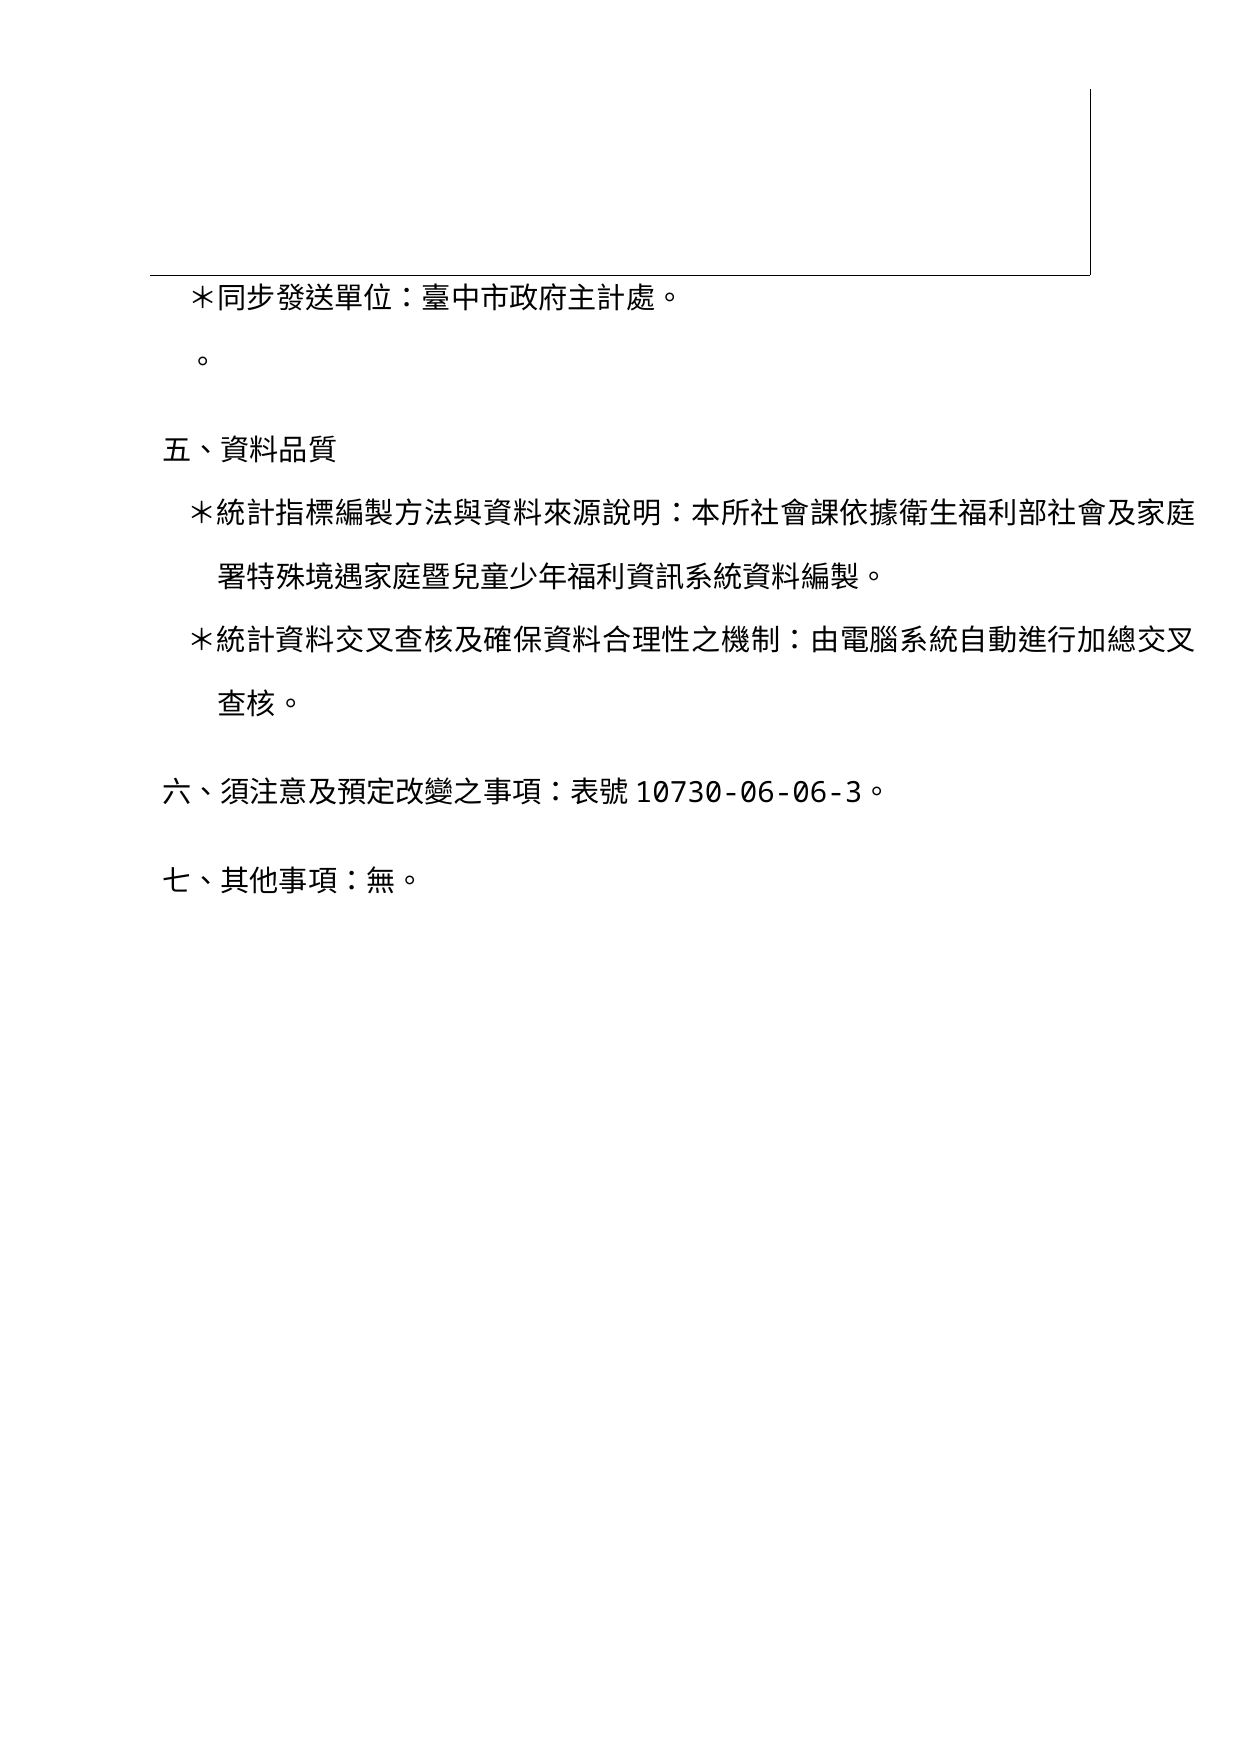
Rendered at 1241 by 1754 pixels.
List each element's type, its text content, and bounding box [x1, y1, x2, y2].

table_header 統計資料背景說明 資料種類：社會福利服務統計 資料項目：臺中市西區特殊境遇家庭扶助服務 一、發布及編製機關單位 ＊發布機關、單位：臺中市西區區公所會計室 ＊編製單位：臺中市西區區公所社會課 ＊聯絡電話：04-22254200轉205 ＊傳真：04-22209539 ＊電子信箱： tccgw6125@taichung.gov.tw 二、發布形式 口頭： （ ）記者會或說明會 書面： （ ）新聞稿 （V ）報表 （ ）書刊，刊名： ＊電子媒體： （V）線上書刊及資料庫， 網址：http://govstat.taichung.gov.tw/TCSTAT/Page/kcg01_1.aspx?Mid1=387530000A （ ）磁片 （ ）光碟片 （ ）其他 三、資料範圍、週期及時效 ＊統計地區範圍及對象：凡依據特殊境遇家庭扶助條例規定辦理之扶助措施，均為統計對象。 ＊統計標準時間：動態資料第1季以1至3月、第2季以4至6月、第3季以7至9月、第4季以10至12月之事實為準；靜態資料以3月底、6月底、9月底、12月底之事實為準。 ＊統計項目定義： (一)設籍別：本國籍係指檢具戶口名簿提出申請者，依其戶籍登記區分為「一般民眾(非原住民)」與「原住民」；而大陸籍(含港澳)與外國籍係指專簽之案件。 (二)緊急生活扶助：依據特殊境遇家庭扶助條例協助渡過生活危機，由政府主管機關提供之現金扶助，符合特殊境遇家庭扶助條例之扶助者條件依規定申請緊急生活扶助者，按當年度低收入戶每人每月最低生活費1倍核發，每人每次以補助3個月為原則，同1個案同一事由以補助1次為限；人數以當季同1人僅計1人，人次係以當季總核發之月人次(以補助1個月計算1人次)。 (三)傷病醫療補助：依據特殊境遇家庭扶助條例提供傷病醫療補助，其補助對象含家長(申請人)及其子女或孫子女；人數以當季同1人僅計1人，人次以當季實際補助次數計算。 (四)法律訴訟補助：依據特殊境遇家庭扶助條例提供法律訴訟補助；人數以當季同1人僅計1人，人次以當季實際補助次數計算。 (五)子女生活津貼：依據特殊境遇家庭扶助條例提供15歲以下子女或孫子女之子女生活津貼；子女生活津貼之核發標準，每1名子女每月補助當年度最低工資之十分之一，每年申請1次；人數以當季同1人僅計1人，人次係以當季總核發之月人次計算；設籍別依家長(申請人)之設籍別統計。 (六)兒童托育津貼：依據特殊境遇家庭扶助條例提供未滿6歲子女或孫子女進入私立托教機構之兒童托育津貼，每人每月新臺幣1500元；人數以當季同1人僅計1人，人次係以當季總核發之月人次計算；設籍別依家長(申請人)之設籍別統計。 ＊統計單位：人、人次、人次(月)、元。 ＊統計分類： (一)縱項目：依「緊急生活扶助」、「傷病醫療補助」、「法律訴訟補助」、「子女生活津貼」及「兒童托育津貼」分。 (二)橫項目：依「性別/設籍別（以設籍地方區分為本國籍、大陸籍(含港澳)、外國籍等項，每人(次)僅能選1類）」分。 ＊發布週期：季。 ＊時效：13日。 ＊資料變革：無。 四、公開資料發布訊息 ＊預告發布日期：每季終了13日。(原訂預告發布日期如遇例假日或國定假日則延至下一個工作日發布) ＊同步發送單位：臺中市政府主計處。 。 五、資料品質 ＊統計指標編製方法與資料來源說明：本所社會課依據衛生福利部社會及家庭署特殊境遇家庭暨兒童少年福利資訊系統資料編製。 ＊統計資料交叉查核及確保資料合理性之機制：由電腦系統自動進行加總交叉查核。 六、須注意及預定改變之事項：表號10730-06-06-3。 七、其他事項：無。 [150, 275, 1209, 914]
